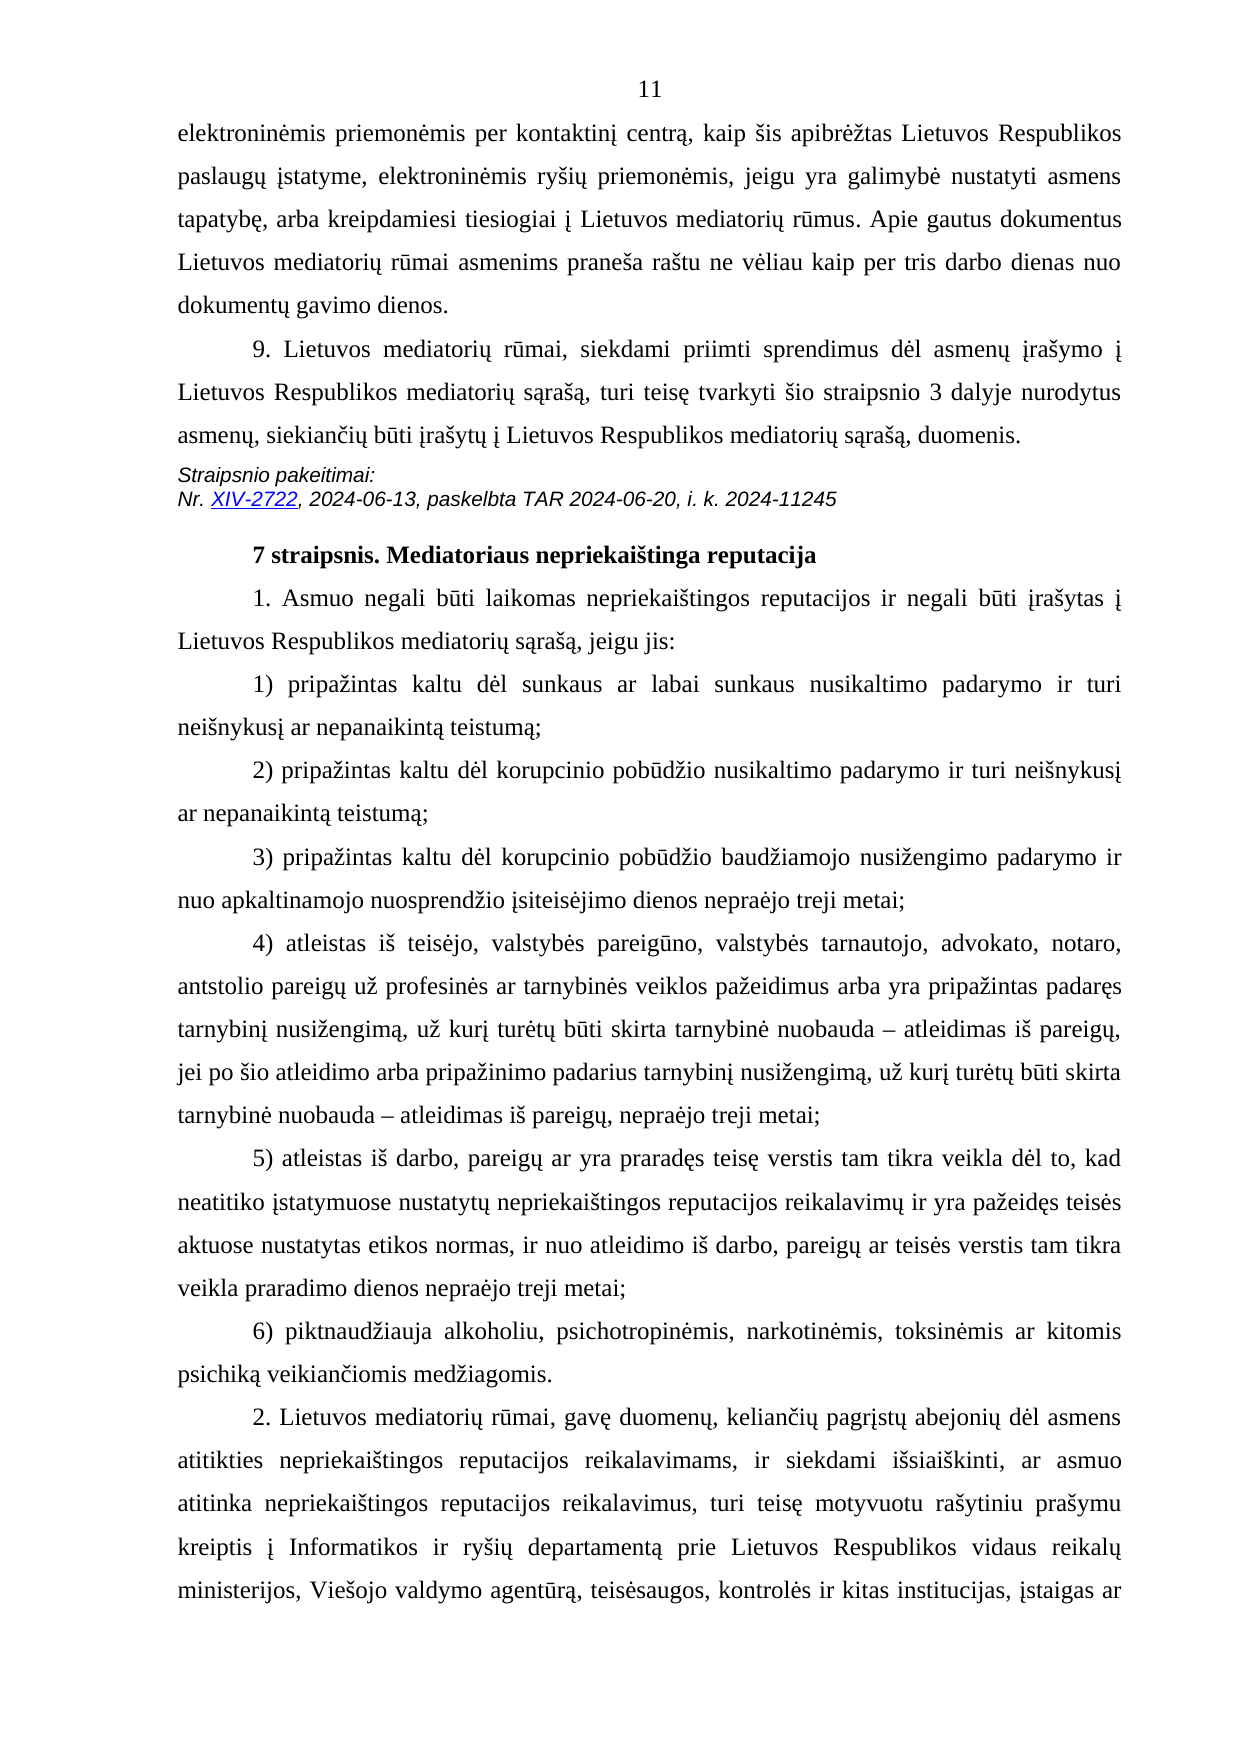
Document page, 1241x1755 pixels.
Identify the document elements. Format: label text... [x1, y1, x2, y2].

text 6) piktnaudžiauja alkoholiu, psichotropinėmis, narkotinėmis, toksinėmis ar kitomis psichiką veikiančiomis medžiagomis. [177, 1316, 1122, 1388]
text 2) pripažintas kaltu dėl korupcinio pobūdžio nusikaltimo padarymo ir turi neišnykusį ar nepanaikintą teistumą; [177, 755, 1122, 827]
text 3) pripažintas kaltu dėl korupcinio pobūdžio baudžiamojo nusižengimo padarymo ir nuo apkaltinamojo nuosprendžio įsiteisėjimo dienos nepraėjo treji metai; [177, 842, 1122, 913]
text 7 straipsnis. Mediatoriaus nepriekaištinga reputacija [177, 540, 1122, 568]
text Nr. XIV-2722, 2024-06-13, paskelbta TAR 2024-06-20, i. k. 2024-11245 [177, 487, 1122, 511]
text 9. Lietuvos mediatorių rūmai, siekdami priimti sprendimus dėl asmenų įrašymo į Lietuvos Respublikos mediatorių sąrašą, turi teisę tvarkyti šio straipsnio 3 dalyje nurodytus asmenų, siekiančių būti įrašytų į Lietuvos Respublikos mediatorių sąrašą, duomenis. [177, 334, 1122, 449]
text elektroninėmis priemonėmis per kontaktinį centrą, kaip šis apibrėžtas Lietuvos Respublikos paslaugų įstatyme, elektroninėmis ryšių priemonėmis, jeigu yra galimybė nustatyti asmens tapatybę, arba kreipdamiesi tiesiogiai į Lietuvos mediatorių rūmus. Apie gautus dokumentus Lietuvos mediatorių rūmai asmenims praneša raštu ne vėliau kaip per tris darbo dienas nuo dokumentų gavimo dienos. [177, 118, 1122, 319]
text 1. Asmuo negali būti laikomas nepriekaištingos reputacijos ir negali būti įrašytas į Lietuvos Respublikos mediatorių sąrašą, jeigu jis: [177, 583, 1122, 655]
text 1) pripažintas kaltu dėl sunkaus ar labai sunkaus nusikaltimo padarymo ir turi neišnykusį ar nepanaikintą teistumą; [177, 669, 1122, 741]
text 4) atleistas iš teisėjo, valstybės pareigūno, valstybės tarnautojo, advokato, notaro, antstolio pareigų už profesinės ar tarnybinės veiklos pažeidimus arba yra pripažintas padaręs tarnybinį nusižengimą, už kurį turėtų būti skirta tarnybinė nuobauda – atleidimas iš pareigų, jei po šio atleidimo arba pripažinimo padarius tarnybinį nusižengimą, už kurį turėtų būti skirta tarnybinė nuobauda – atleidimas iš pareigų, nepraėjo treji metai; [177, 928, 1122, 1129]
text Straipsnio pakeitimai: [177, 463, 1122, 487]
text 5) atleistas iš darbo, pareigų ar yra praradęs teisę verstis tam tikra veikla dėl to, kad neatitiko įstatymuose nustatytų nepriekaištingos reputacijos reikalavimų ir yra pažeidęs teisės aktuose nustatytas etikos normas, ir nuo atleidimo iš darbo, pareigų ar teisės verstis tam tikra veikla praradimo dienos nepraėjo treji metai; [177, 1143, 1122, 1302]
text 2. Lietuvos mediatorių rūmai, gavę duomenų, keliančių pagrįstų abejonių dėl asmens atitikties nepriekaištingos reputacijos reikalavimams, ir siekdami išsiaiškinti, ar asmuo atitinka nepriekaištingos reputacijos reikalavimus, turi teisę motyvuotu rašytiniu prašymu kreiptis į Informatikos ir ryšių departamentą prie Lietuvos Respublikos vidaus reikalų ministerijos, Viešojo valdymo agentūrą, teisėsaugos, kontrolės ir kitas institucijas, įstaigas ar [177, 1402, 1122, 1603]
